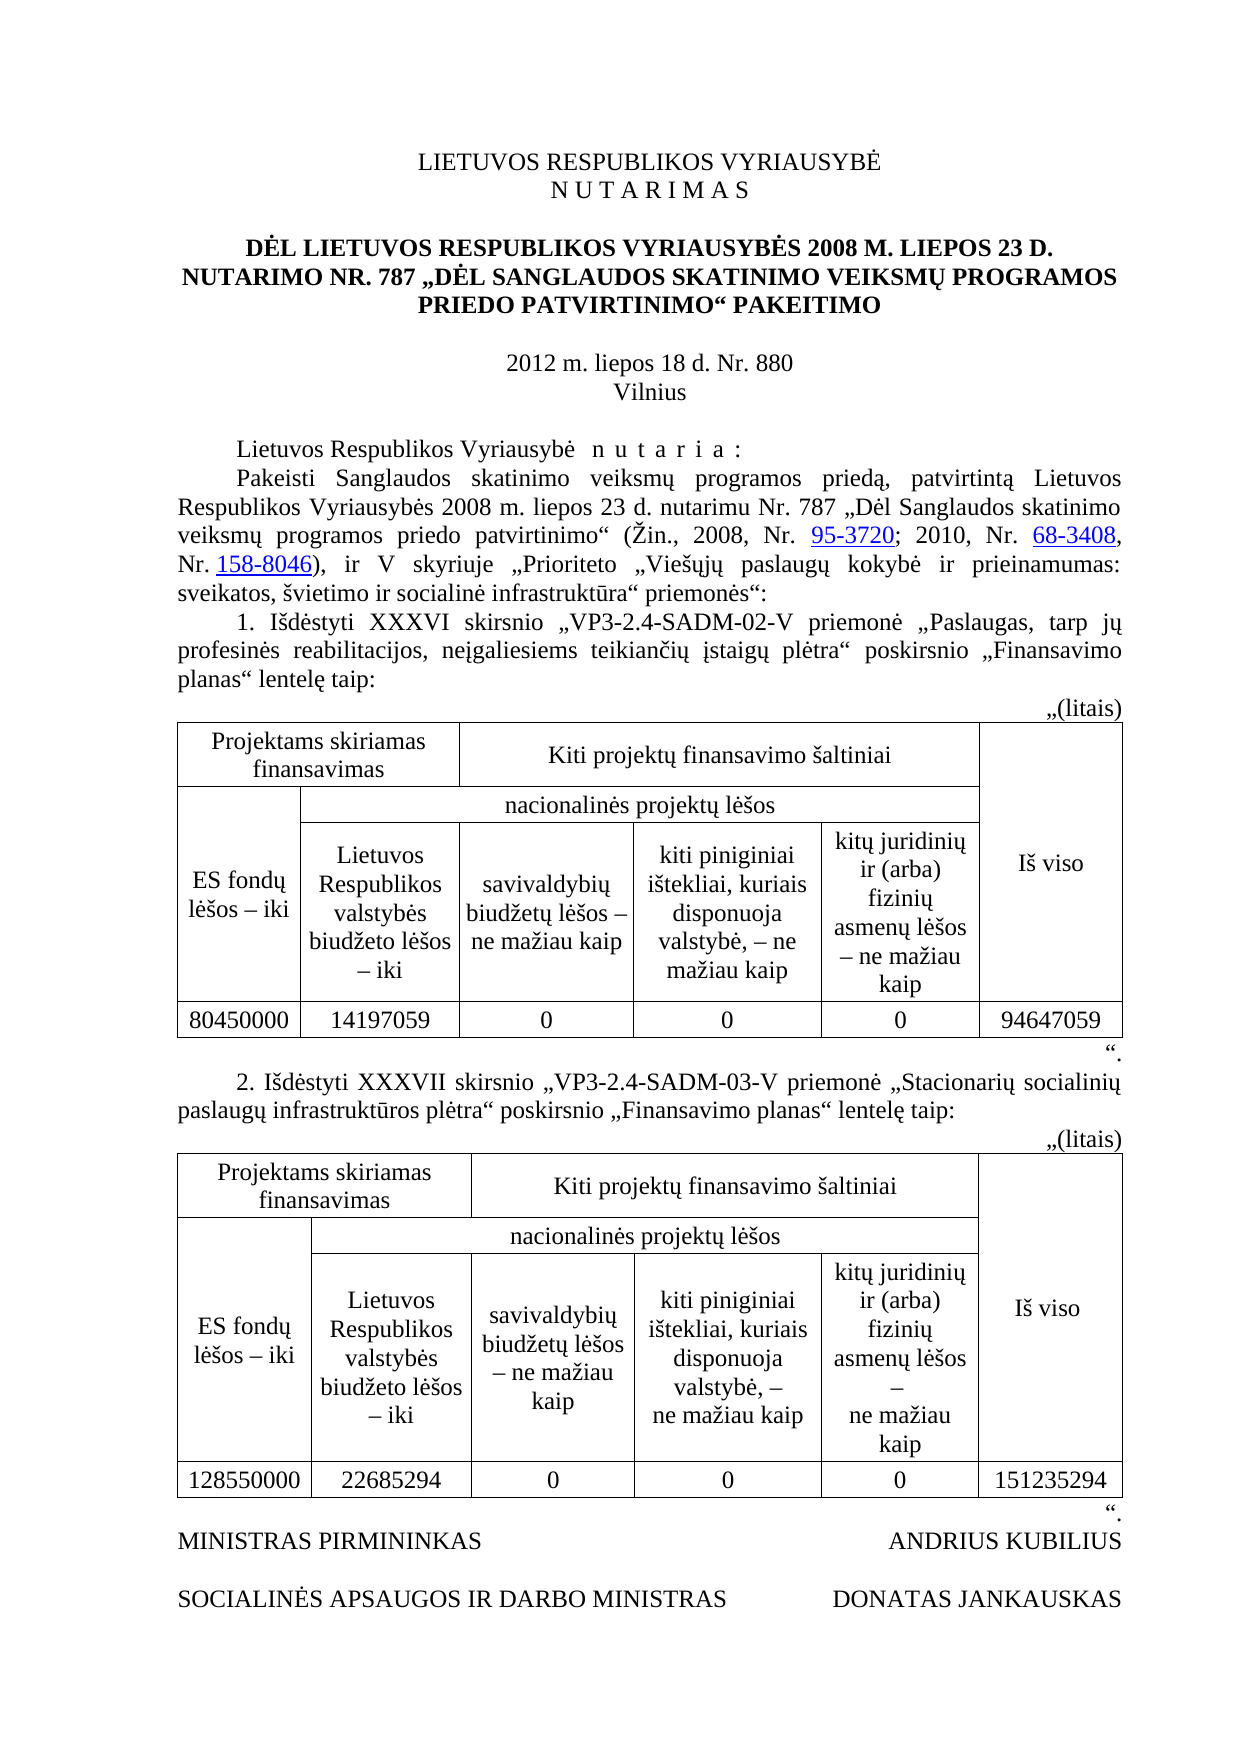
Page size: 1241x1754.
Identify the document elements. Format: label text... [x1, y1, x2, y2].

text 2012 m. liepos 18 d. Nr. 880 [177, 348, 1122, 377]
text Dėl lietuvos respublikos vyriausybės 2008 m. liepos 23 d. nutarimo nr. 787 „dėl SANGLAUDOS SKATINIMO veiksmų programos priedo patvirtinimo“ pakeitimo [177, 233, 1122, 319]
table_cell kitų juridinių ir (arba) fizinių asmenų lėšos – ne mažiau kaip [822, 1254, 978, 1461]
table_cell 0 [472, 1462, 634, 1497]
text MINISTRAS PIRMININKAS ANDRIUS KUBILIUS [177, 1526, 1122, 1555]
table_cell 94647059 [980, 1002, 1122, 1037]
text Vilnius [177, 377, 1122, 406]
table_cell nacionalinės projektų lėšos [301, 787, 979, 822]
table_cell kiti piniginiai ištekliai, kuriais disponuoja valstybė, – ne mažiau kaip [635, 1254, 821, 1461]
text “. [177, 1498, 1122, 1526]
table_cell ES fondų lėšos – iki [178, 787, 300, 1001]
table_cell kitų juridinių ir (arba) fizinių asmenų lėšos – ne mažiau kaip [822, 823, 979, 1001]
table_cell kiti piniginiai ištekliai, kuriais disponuoja valstybė, – ne mažiau kaip [634, 823, 821, 1001]
text SOCIALINĖS APSAUGOS IR DARBO MINISTRAS DONATAS JANKAUSKAS [177, 1584, 1122, 1613]
text Lietuvos Respublikos Vyriausybė [177, 147, 1122, 176]
text „(litais) [177, 693, 1122, 722]
text Pakeisti Sanglaudos skatinimo veiksmų programos priedą, patvirtintą Lietuvos Respublikos Vyriausybės 2008 m. liepos 23 d. nutarimu Nr. 787 „Dėl Sanglaudos skatinimo veiksmų programos priedo patvirtinimo“ (Žin., 2008, Nr. 95-3720; 2010, Nr. 68-3408, Nr. 158-8046), ir V skyriuje „Prioriteto „Viešųjų paslaugų kokybė ir prieinamumas: sveikatos, švietimo ir socialinė infrastruktūra“ priemonės“: [177, 463, 1122, 607]
text „(litais) [177, 1124, 1122, 1153]
text NUTARIMAS [177, 176, 1122, 204]
table_header Projektams skiriamas finansavimas [178, 723, 459, 786]
table_cell 0 [635, 1462, 821, 1497]
text Lietuvos Respublikos Vyriausybė nutaria: [177, 434, 1122, 463]
table_cell 0 [634, 1002, 821, 1037]
table_cell 128550000 [178, 1462, 311, 1497]
table_cell ES fondų lėšos – iki [178, 1218, 311, 1461]
text “. [177, 1038, 1122, 1067]
table_header Iš viso [979, 1154, 1122, 1461]
table_cell 0 [822, 1002, 979, 1037]
table_header Projektams skiriamas finansavimas [178, 1154, 471, 1217]
table_cell 0 [822, 1462, 978, 1497]
table_cell 80450000 [178, 1002, 300, 1037]
table_header Iš viso [980, 723, 1122, 1001]
table_cell savivaldybių biudžetų lėšos – ne mažiau kaip [460, 823, 633, 1001]
table_cell 151235294 [979, 1462, 1122, 1497]
text 2. Išdėstyti XXXVII skirsnio „VP3-2.4-SADM-03-V priemonė „Stacionarių socialinių paslaugų infrastruktūros plėtra“ poskirsnio „Finansavimo planas“ lentelę taip: [177, 1067, 1122, 1124]
table_header Kiti projektų finansavimo šaltiniai [472, 1154, 978, 1217]
table_cell nacionalinės projektų lėšos [312, 1218, 978, 1253]
table_cell Lietuvos Respublikos valstybės biudžeto lėšos – iki [312, 1254, 471, 1461]
table_cell 0 [460, 1002, 633, 1037]
table_header Kiti projektų finansavimo šaltiniai [460, 723, 979, 786]
table_cell Lietuvos Respublikos valstybės biudžeto lėšos – iki [301, 823, 459, 1001]
table_cell 22685294 [312, 1462, 471, 1497]
table_cell savivaldybių biudžetų lėšos – ne mažiau kaip [472, 1254, 634, 1461]
table_cell 14197059 [301, 1002, 459, 1037]
text 1. Išdėstyti XXXVI skirsnio „VP3-2.4-SADM-02-V priemonė „Paslaugas, tarp jų profesinės reabilitacijos, neįgaliesiems teikiančių įstaigų plėtra“ poskirsnio „Finansavimo planas“ lentelę taip: [177, 607, 1122, 693]
